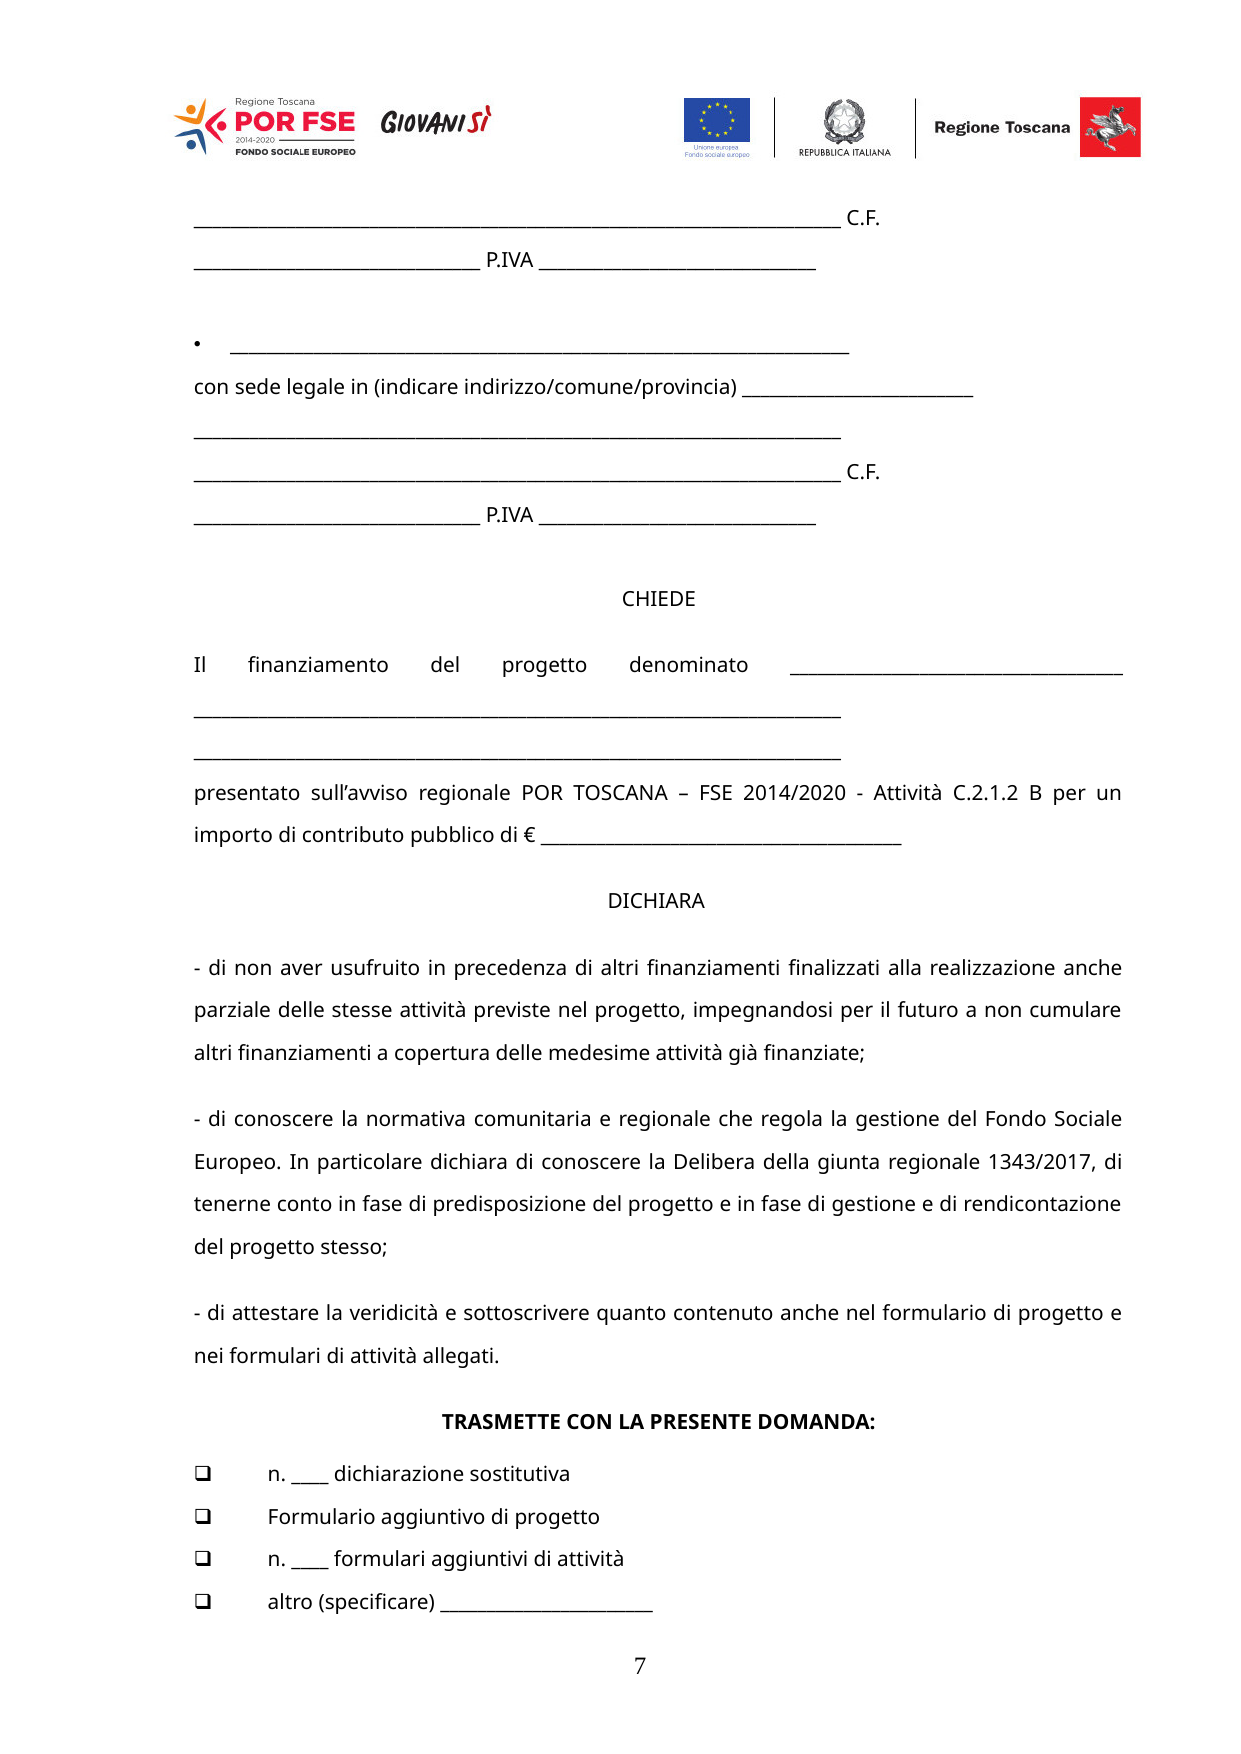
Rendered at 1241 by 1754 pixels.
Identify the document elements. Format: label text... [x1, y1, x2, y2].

list altro (specificare) _______________________ [194, 1587, 1123, 1616]
text Il finanziamento del progetto denominato ____________________________________ ______________________________________________________________________ [194, 650, 1123, 721]
text ______________________________________________________________________ C.F. _______________________________ P.IVA ______________________________ [194, 457, 1123, 528]
text - di non aver usufruito in precedenza di altri finanziamenti finalizzati alla realizzazione anche parziale delle stesse attività previste nel progetto, impegnandosi per il futuro a non cumulare altri finanziamenti a copertura delle medesime attività già finanziate; [194, 953, 1123, 1067]
list n. ____ formulari aggiuntivi di attività [194, 1544, 1123, 1573]
list ___________________________________________________________________ [194, 329, 1123, 358]
text - di conoscere la normativa comunitaria e regionale che regola la gestione del Fondo Sociale Europeo. In particolare dichiara di conoscere la Delibera della giunta regionale 1343/2017, di tenerne conto in fase di predisposizione del progetto e in fase di gestione e di rendicontazione del progetto stesso; [194, 1104, 1123, 1261]
list Formulario aggiuntivo di progetto [194, 1502, 1123, 1530]
text presentato sull’avviso regionale POR TOSCANA – FSE 2014/2020 - Attività C.2.1.2 B per un importo di contributo pubblico di € _______________________________________ [194, 778, 1123, 849]
text - di attestare la veridicità e sottoscrivere quanto contenuto anche nel formulario di progetto e nei formulari di attività allegati. [194, 1298, 1123, 1369]
text TRASMETTE CON LA PRESENTE DOMANDA: [194, 1407, 1123, 1436]
text ______________________________________________________________________ [194, 735, 1123, 764]
text CHIEDE [194, 584, 1123, 612]
text DICHIARA [194, 887, 1123, 915]
list n. ____ dichiarazione sostitutiva [194, 1459, 1123, 1488]
text con sede legale in (indicare indirizzo/comune/provincia) _________________________ [194, 372, 1123, 400]
picture [157, 74, 1160, 189]
text ______________________________________________________________________ C.F. _______________________________ P.IVA ______________________________ [194, 189, 1123, 274]
text ______________________________________________________________________ [194, 414, 1123, 443]
